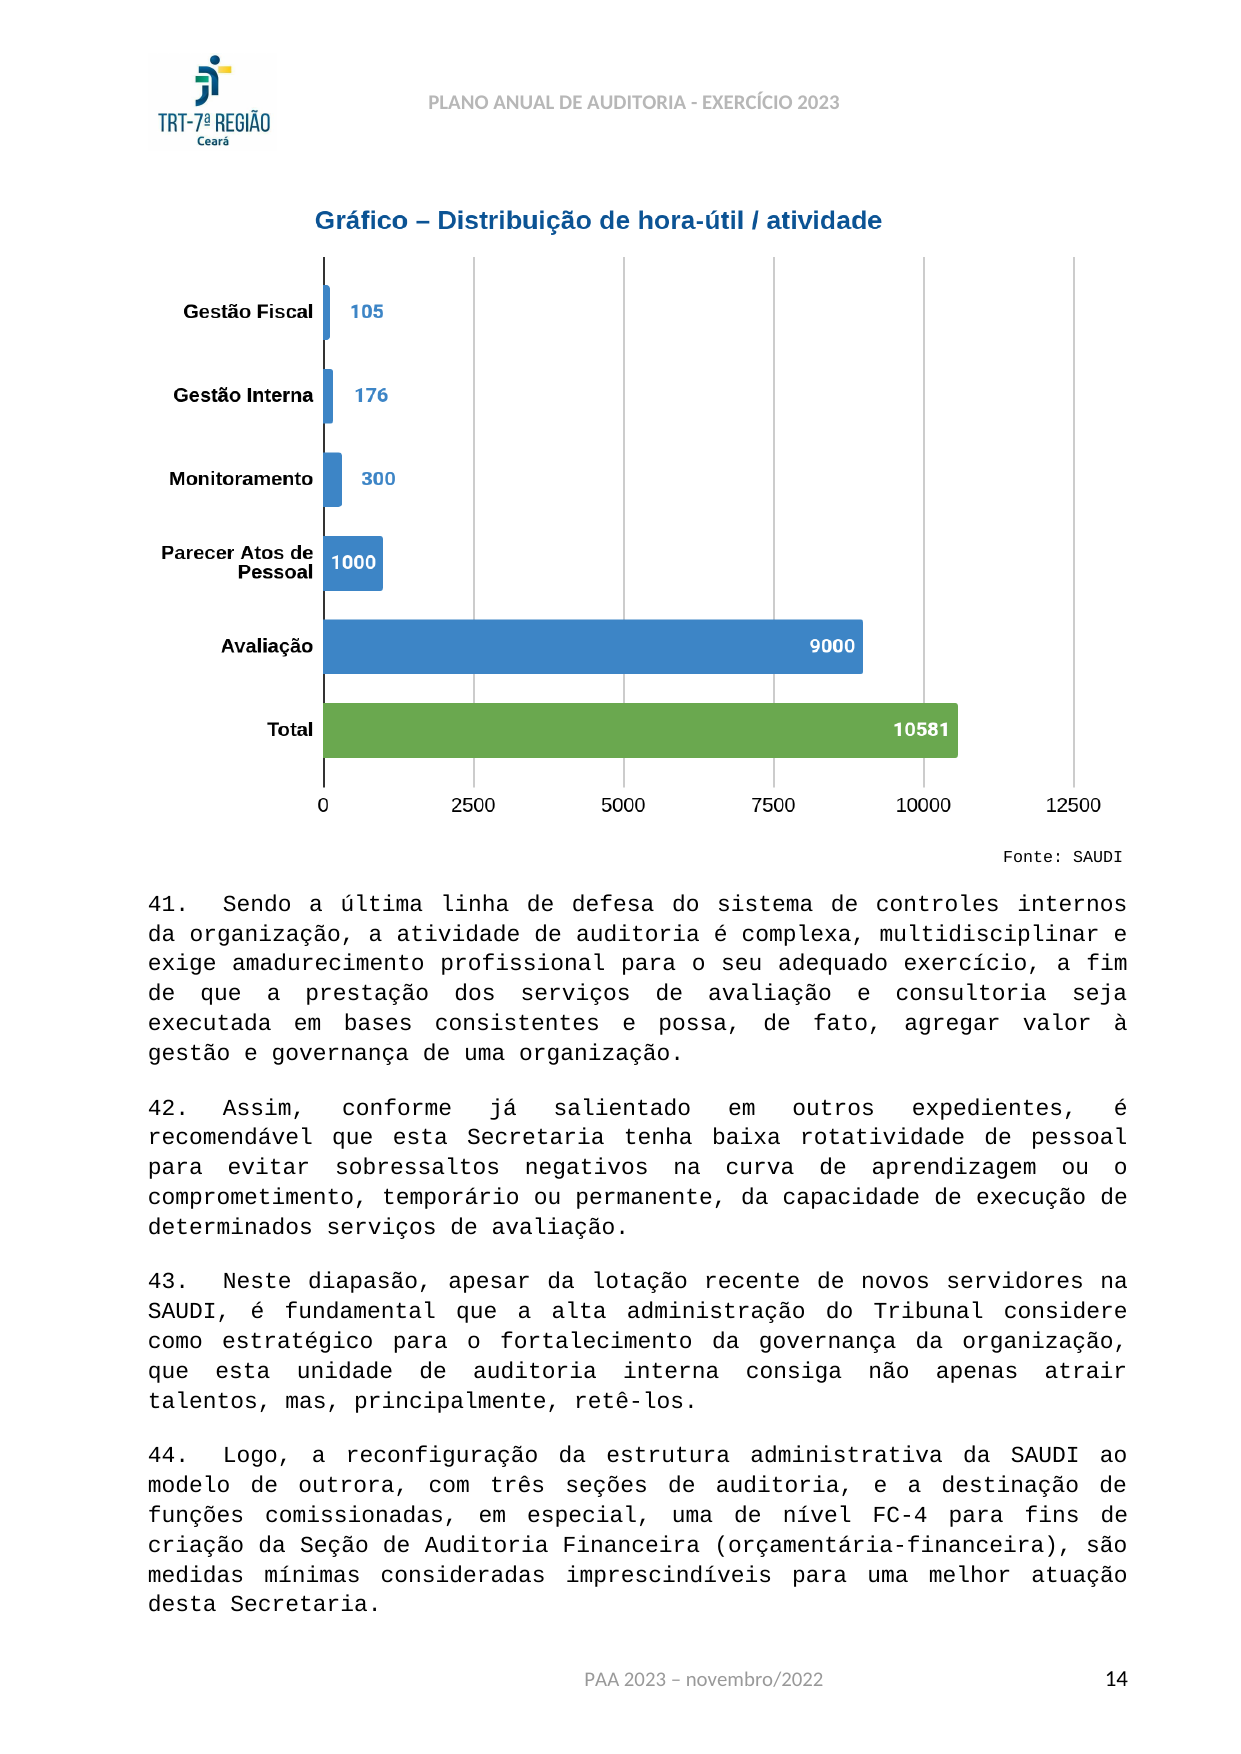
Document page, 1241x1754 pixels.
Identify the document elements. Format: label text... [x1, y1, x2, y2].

list Logo, a reconfiguração da estrutura administrativa da SAUDI ao modelo de outrora, com três seções de auditoria, e a destinação de funções comissionadas, em especial, uma de nível FC-4 para fins de criação da Seção de Auditoria Financeira (orçamentária-financeira), são medidas mínimas consideradas imprescindíveis para uma melhor atuação desta Secretaria. [148, 1444, 1128, 1619]
list Assim, conforme já salientado em outros expedientes, é recomendável que esta Secretaria tenha baixa rotatividade de pessoal para evitar sobressaltos negativos na curva de aprendizagem ou o comprometimento, temporário ou permanente, da capacidade de execução de determinados serviços de avaliação. [148, 1096, 1128, 1241]
picture [147, 53, 277, 151]
picture [88, 174, 1108, 849]
list Sendo a última linha de defesa do sistema de controles internos da organização, a atividade de auditoria é complexa, multidisciplinar e exige amadurecimento profissional para o seu adequado exercício, a fim de que a prestação dos serviços de avaliação e consultoria seja executada em bases consistentes e possa, de fato, agregar valor à gestão e governança de uma organização. [148, 892, 1128, 1067]
list Neste diapasão, apesar da lotação recente de novos servidores na SAUDI, é fundamental que a alta administração do Tribunal considere como estratégico para o fortalecimento da governança da organização, que esta unidade de auditoria interna consiga não apenas atrair talentos, mas, principalmente, retê-los. [148, 1270, 1128, 1415]
text Fonte: SAUDI [148, 848, 1123, 867]
